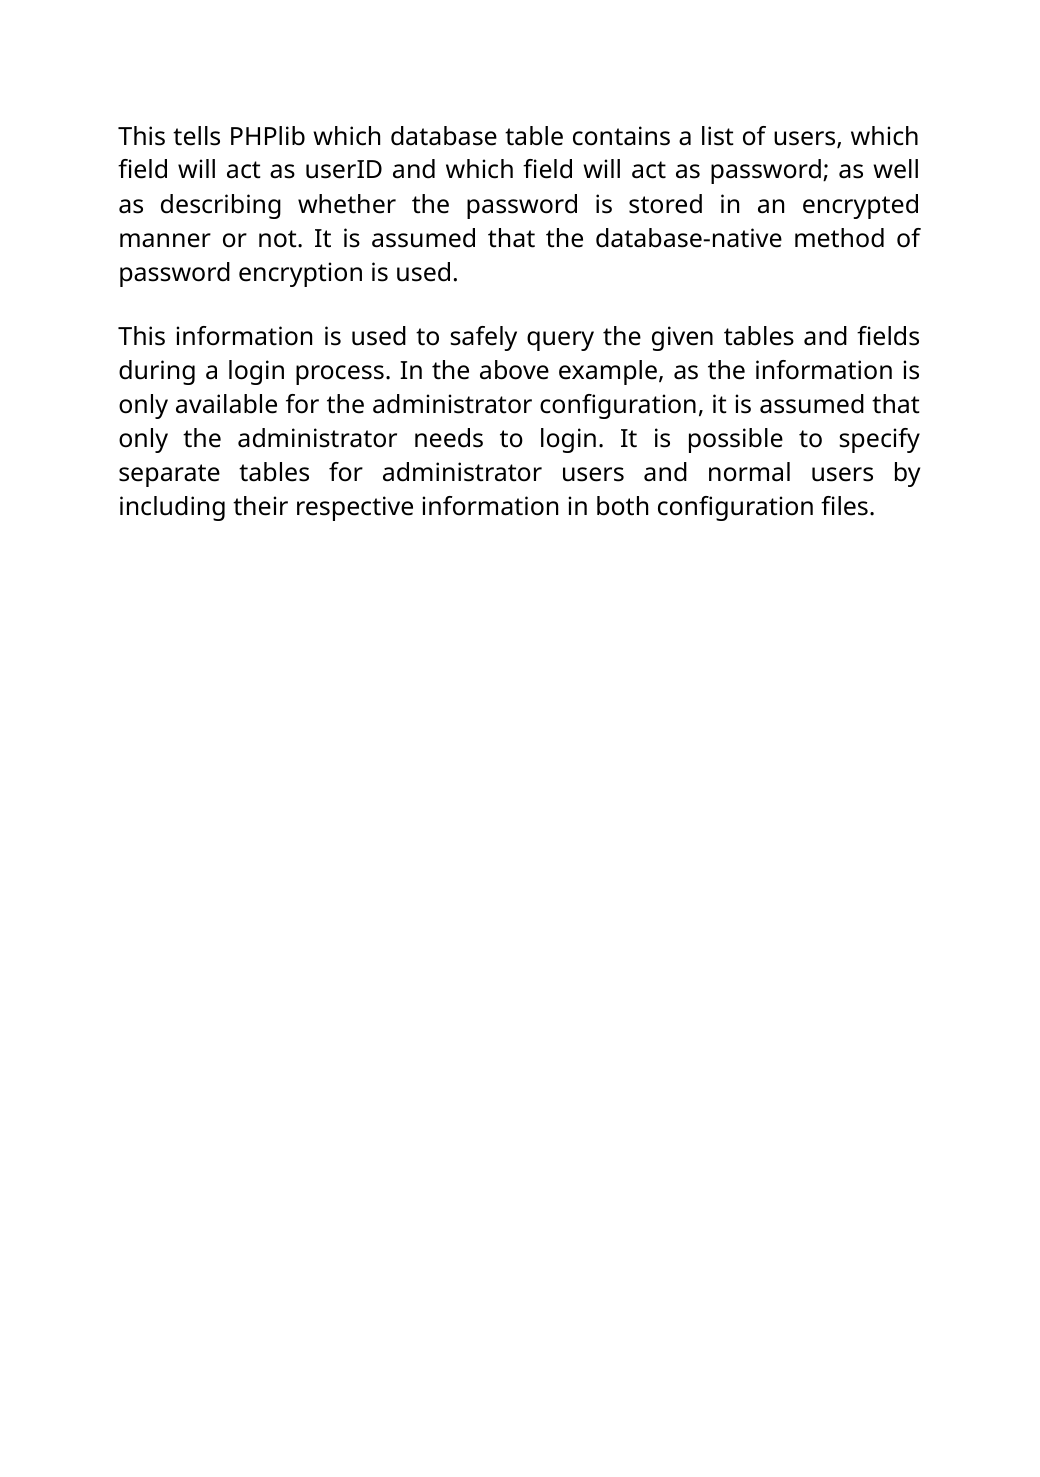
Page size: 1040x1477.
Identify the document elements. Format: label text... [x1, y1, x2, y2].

text This tells PHPlib which database table contains a list of users, which field will act as userID and which field will act as password; as well as describing whether the password is stored in an encrypted manner or not. It is assumed that the database-native method of password encryption is used. [118, 118, 921, 288]
text This information is used to safely query the given tables and fields during a login process. In the above example, as the information is only available for the administrator configuration, it is assumed that only the administrator needs to login. It is possible to specify separate tables for administrator users and normal users by including their respective information in both configuration files. [118, 318, 921, 523]
